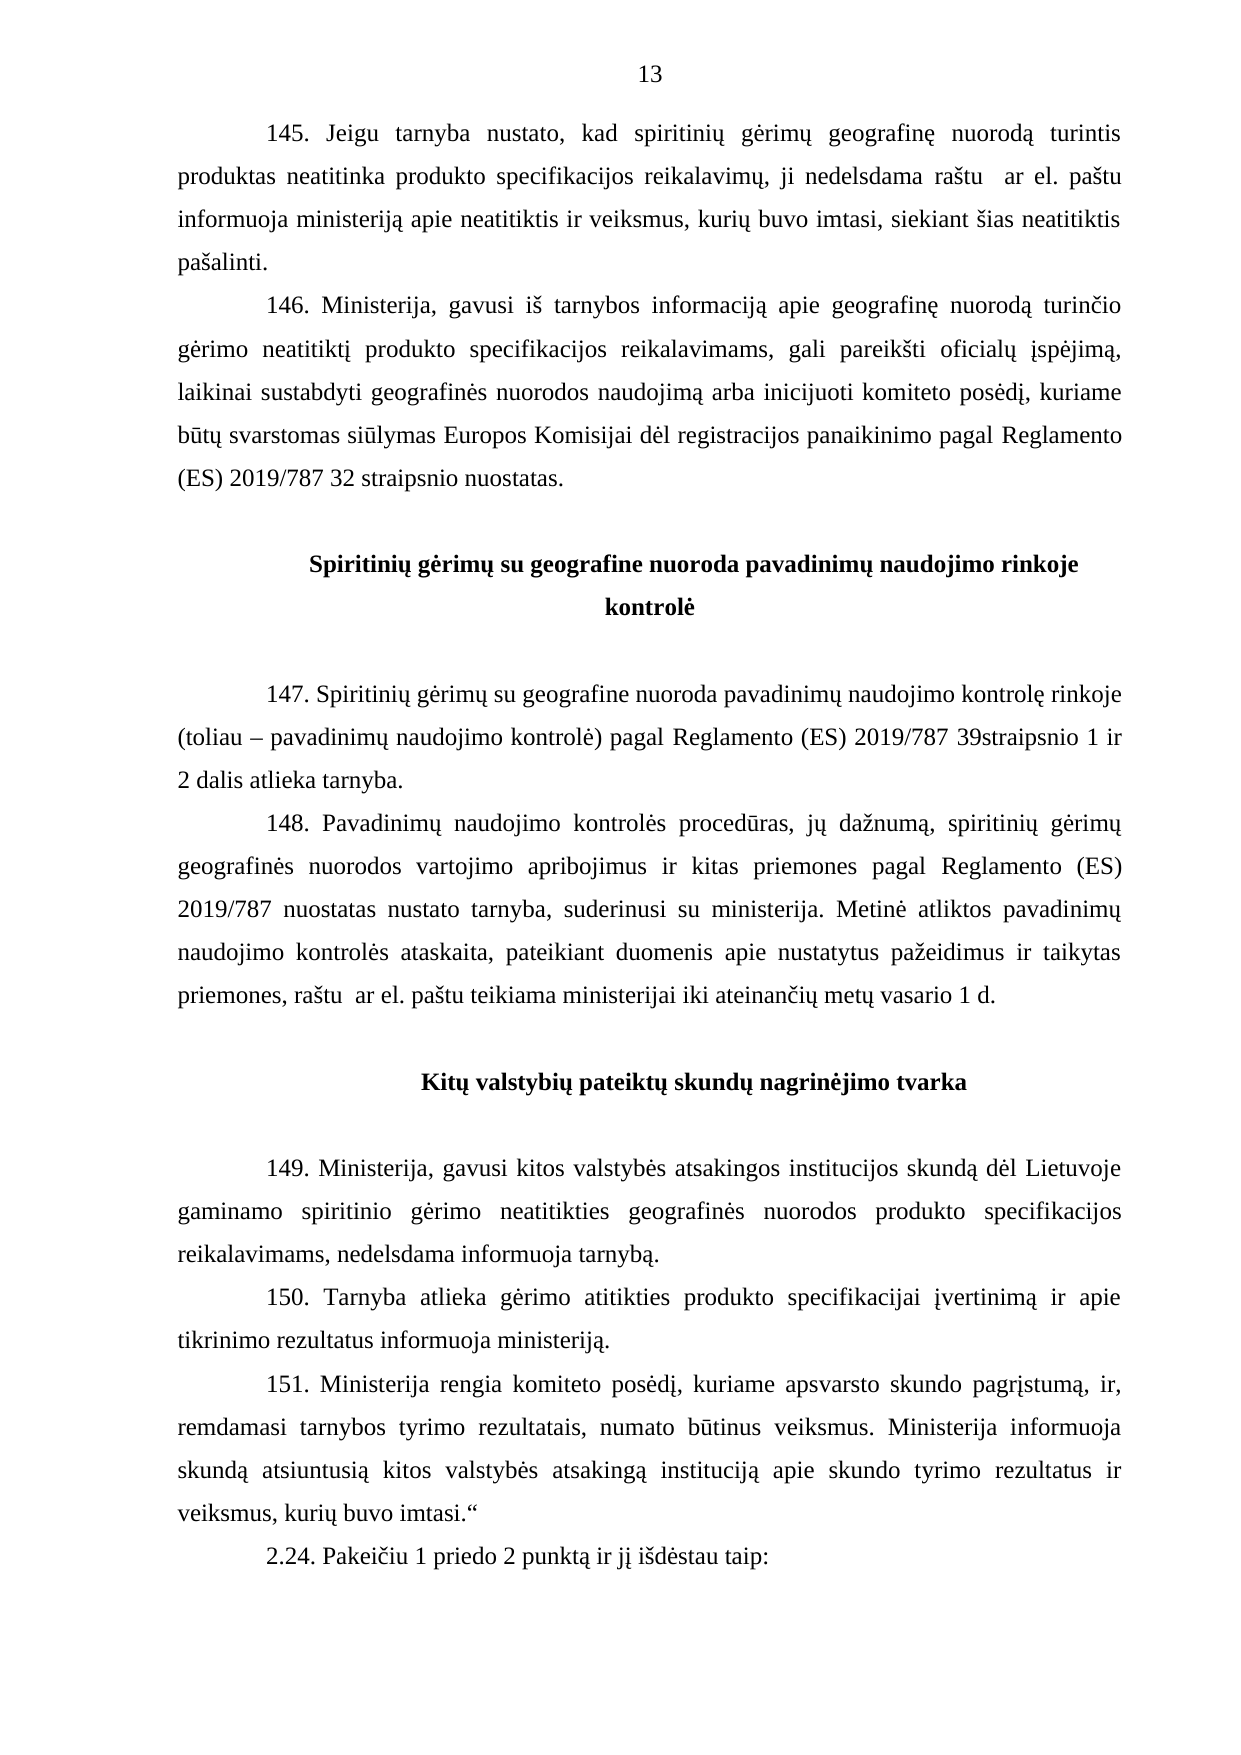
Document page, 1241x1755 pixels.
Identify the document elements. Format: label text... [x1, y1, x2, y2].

text Kitų valstybių pateiktų skundų nagrinėjimo tvarka [177, 1067, 1122, 1096]
text 145. Jeigu tarnyba nustato, kad spiritinių gėrimų geografinę nuorodą turintis produktas neatitinka produkto specifikacijos reikalavimų, ji nedelsdama raštu ar el. paštu informuoja ministeriją apie neatitiktis ir veiksmus, kurių buvo imtasi, siekiant šias neatitiktis pašalinti. [177, 118, 1122, 276]
text 2.24. Pakeičiu 1 priedo 2 punktą ir jį išdėstau taip: [177, 1541, 1122, 1570]
text 150. Tarnyba atlieka gėrimo atitikties produkto specifikacijai įvertinimą ir apie tikrinimo rezultatus informuoja ministeriją. [177, 1282, 1122, 1354]
text 147. Spiritinių gėrimų su geografine nuoroda pavadinimų naudojimo kontrolę rinkoje (toliau – pavadinimų naudojimo kontrolė) pagal Reglamento (ES) 2019/787 39straipsnio 1 ir 2 dalis atlieka tarnyba. [177, 679, 1122, 794]
text 149. Ministerija, gavusi kitos valstybės atsakingos institucijos skundą dėl Lietuvoje gaminamo spiritinio gėrimo neatitikties geografinės nuorodos produkto specifikacijos reikalavimams, nedelsdama informuoja tarnybą. [177, 1153, 1122, 1268]
text 146. Ministerija, gavusi iš tarnybos informaciją apie geografinę nuorodą turinčio gėrimo neatitiktį produkto specifikacijos reikalavimams, gali pareikšti oficialų įspėjimą, laikinai sustabdyti geografinės nuorodos naudojimą arba inicijuoti komiteto posėdį, kuriame būtų svarstomas siūlymas Europos Komisijai dėl registracijos panaikinimo pagal Reglamento (ES) 2019/787 32 straipsnio nuostatas. [177, 291, 1122, 492]
text 151. Ministerija rengia komiteto posėdį, kuriame apsvarsto skundo pagrįstumą, ir, remdamasi tarnybos tyrimo rezultatais, numato būtinus veiksmus. Ministerija informuoja skundą atsiuntusią kitos valstybės atsakingą instituciją apie skundo tyrimo rezultatus ir veiksmus, kurių buvo imtasi.“ [177, 1369, 1122, 1527]
text Spiritinių gėrimų su geografine nuoroda pavadinimų naudojimo rinkoje kontrolė [177, 549, 1122, 621]
text 148. Pavadinimų naudojimo kontrolės procedūras, jų dažnumą, spiritinių gėrimų geografinės nuorodos vartojimo apribojimus ir kitas priemones pagal Reglamento (ES) 2019/787 nuostatas nustato tarnyba, suderinusi su ministerija. Metinė atliktos pavadinimų naudojimo kontrolės ataskaita, pateikiant duomenis apie nustatytus pažeidimus ir taikytas priemones, raštu ar el. paštu teikiama ministerijai iki ateinančių metų vasario 1 d. [177, 808, 1122, 1009]
